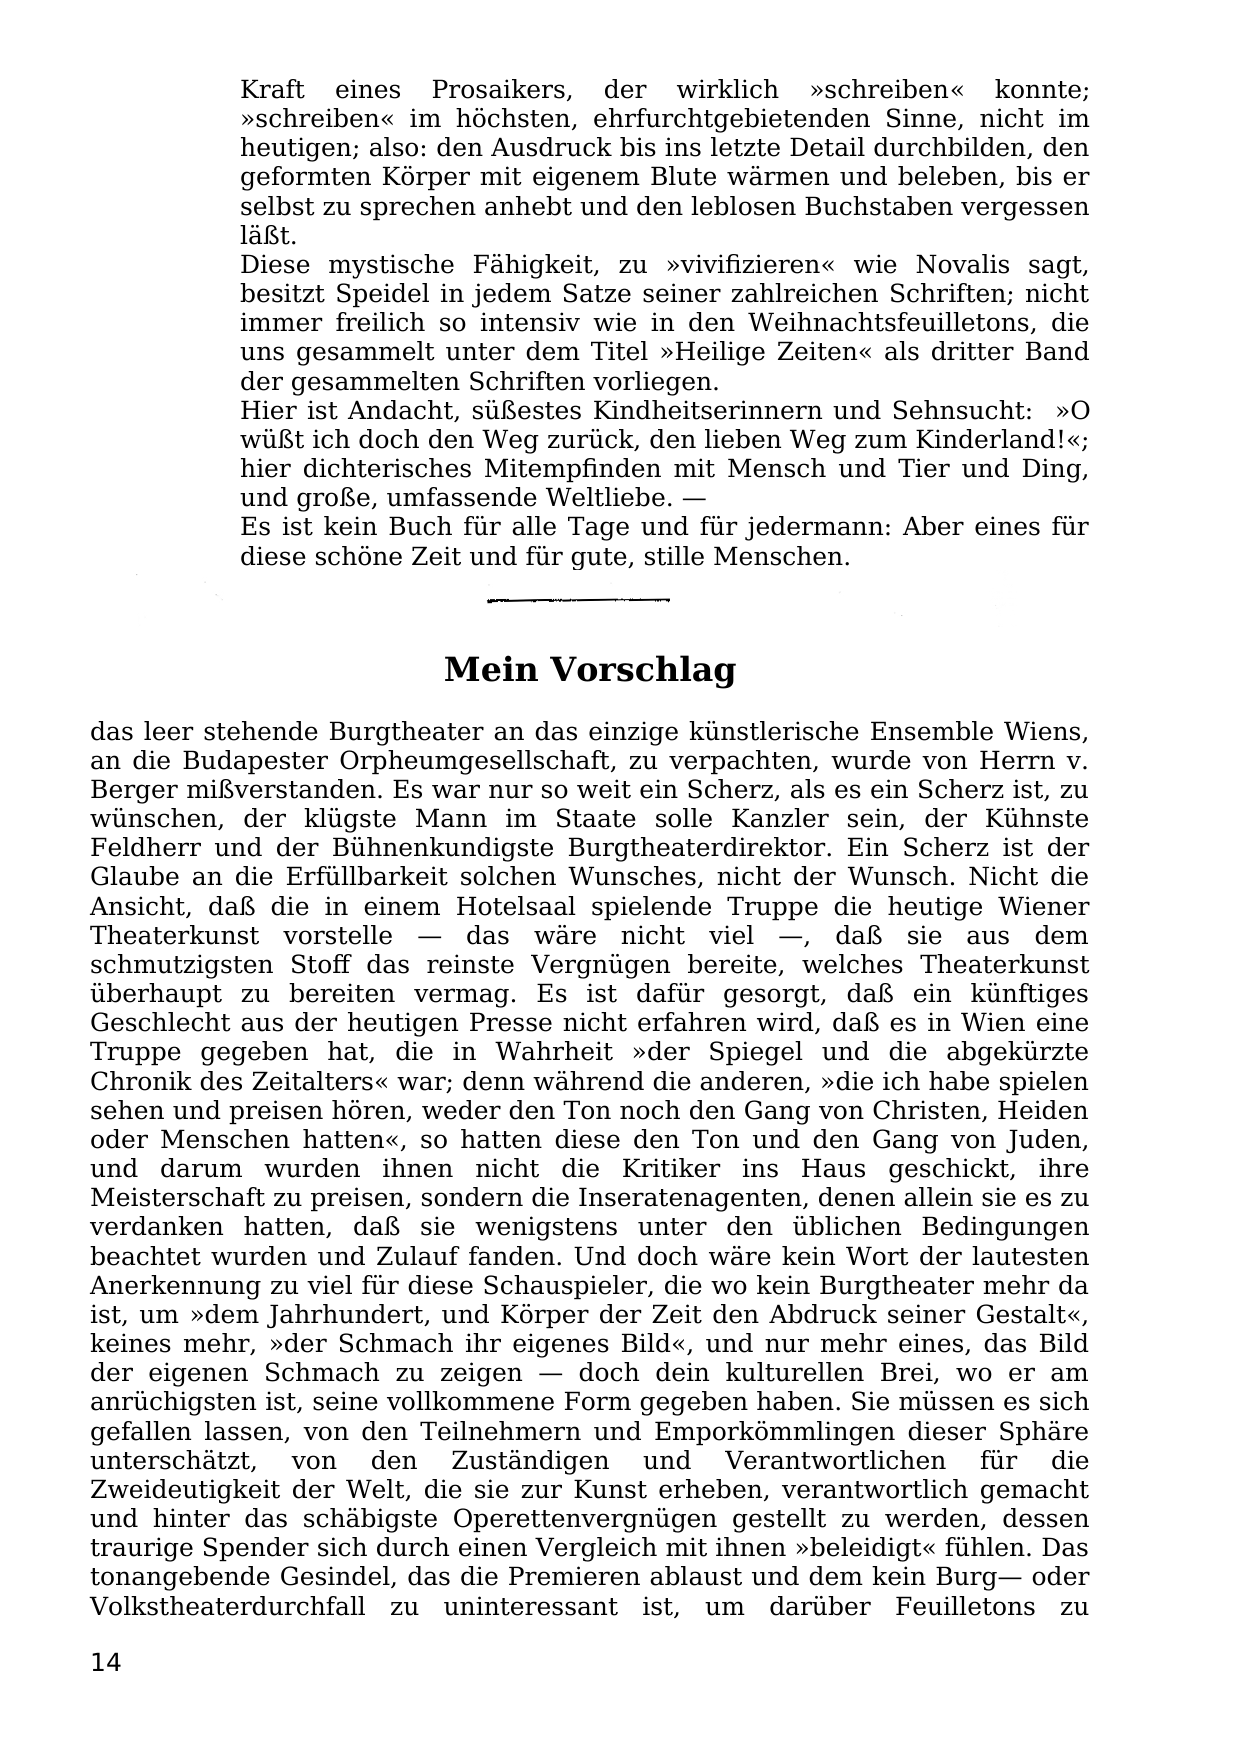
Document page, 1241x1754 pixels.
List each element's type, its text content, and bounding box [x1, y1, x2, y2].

text Es ist kein Buch für alle Tage und für jedermann: Aber eines für diese schöne Zeit und für gute, stille Menschen. [240, 512, 1091, 571]
text das leer stehende Burgtheater an das einzige künstlerische Ensemble Wiens, an die Budapester Orpheumgesellschaft, zu verpachten, wurde von Herrn v. Berger mißverstanden. Es war nur so weit ein Scherz, als es ein Scherz ist, zu wünschen, der klügste Mann im Staate solle Kanzler sein, der Kühnste Feldherr und der Bühnenkundigste Burgtheaterdirektor. Ein Scherz ist der Glaube an die Erfüllbarkeit solchen Wunsches, nicht der Wunsch. Nicht die Ansicht, daß die in einem Hotelsaal spielende Truppe die heutige Wiener Theaterkunst vorstelle — das wäre nicht viel —, daß sie aus dem schmutzigsten Stoff das reinste Vergnügen bereite, welches Theaterkunst überhaupt zu bereiten vermag. Es ist dafür gesorgt, daß ein künftiges Geschlecht aus der heutigen Presse nicht erfahren wird, daß es in Wien eine Truppe gegeben hat, die in Wahrheit »der Spiegel und die abgekürzte Chronik des Zeitalters« war; denn während die anderen, »die ich habe spielen sehen und preisen hören, weder den Ton noch den Gang von Christen, Heiden oder Menschen hatten«, so hatten diese den Ton und den Gang von Juden, und darum wurden ihnen nicht die Kritiker ins Haus geschickt, ihre Meisterschaft zu preisen, sondern die Inseratenagenten, denen allein sie es zu verdanken hatten, daß sie wenigstens unter den üblichen Bedingungen beachtet wurden und Zulauf fanden. Und doch wäre kein Wort der lautesten Anerkennung zu viel für diese Schauspieler, die wo kein Burgtheater mehr da ist, um »dem Jahrhundert, und Körper der Zeit den Abdruck seiner Gestalt«, keines mehr, »der Schmach ihr eigenes Bild«, und nur mehr eines, das Bild der eigenen Schmach zu zeigen — doch dein kulturellen Brei, wo er am anrüchigsten ist, seine vollkommene Form gegeben haben. Sie müssen es sich gefallen lassen, von den Teilnehmern und Emporkömmlingen dieser Sphäre unterschätzt, von den Zuständigen und Verantwortlichen für die Zweideutigkeit der Welt, die sie zur Kunst erheben, verantwortlich gemacht und hinter das schäbigste Operettenvergnügen gestellt zu werden, dessen traurige Spender sich durch einen Vergleich mit ihnen »beleidigt« fühlen. Das tonangebende Gesindel, das die Premieren ablaust und dem kein Burg— oder Volkstheaterdurchfall zu uninteressant ist, um darüber Feuilletons zu [90, 689, 1091, 1621]
text Hier ist Andacht, süßestes Kindheitserinnern und Sehnsucht: »O wüßt ich doch den Weg zurück, den lieben Weg zum Kinderland!«; hier dichterisches Mitempfinden mit Mensch und Tier und Ding, und große, umfassende Weltliebe. — [240, 396, 1091, 512]
picture [132, 570, 1049, 627]
text Diese mystische Fähigkeit, zu »vivifizieren« wie Novalis sagt, besitzt Speidel in jedem Satze seiner zahlreichen Schriften; nicht immer freilich so intensiv wie in den Weihnachtsfeuilletons, die uns gesammelt unter dem Titel »Heilige Zeiten« als dritter Band der gesammelten Schriften vorliegen. [240, 250, 1091, 396]
text Mein Vorschlag [90, 571, 1091, 689]
text Kraft eines Prosaikers, der wirklich »schreiben« konnte; »schreiben« im höchsten, ehrfurchtgebietenden Sinne, nicht im heutigen; also: den Ausdruck bis ins letzte Detail durchbilden, den geformten Körper mit eigenem Blute wärmen und beleben, bis er selbst zu sprechen anhebt und den leblosen Buchstaben vergessen läßt. [240, 75, 1091, 250]
